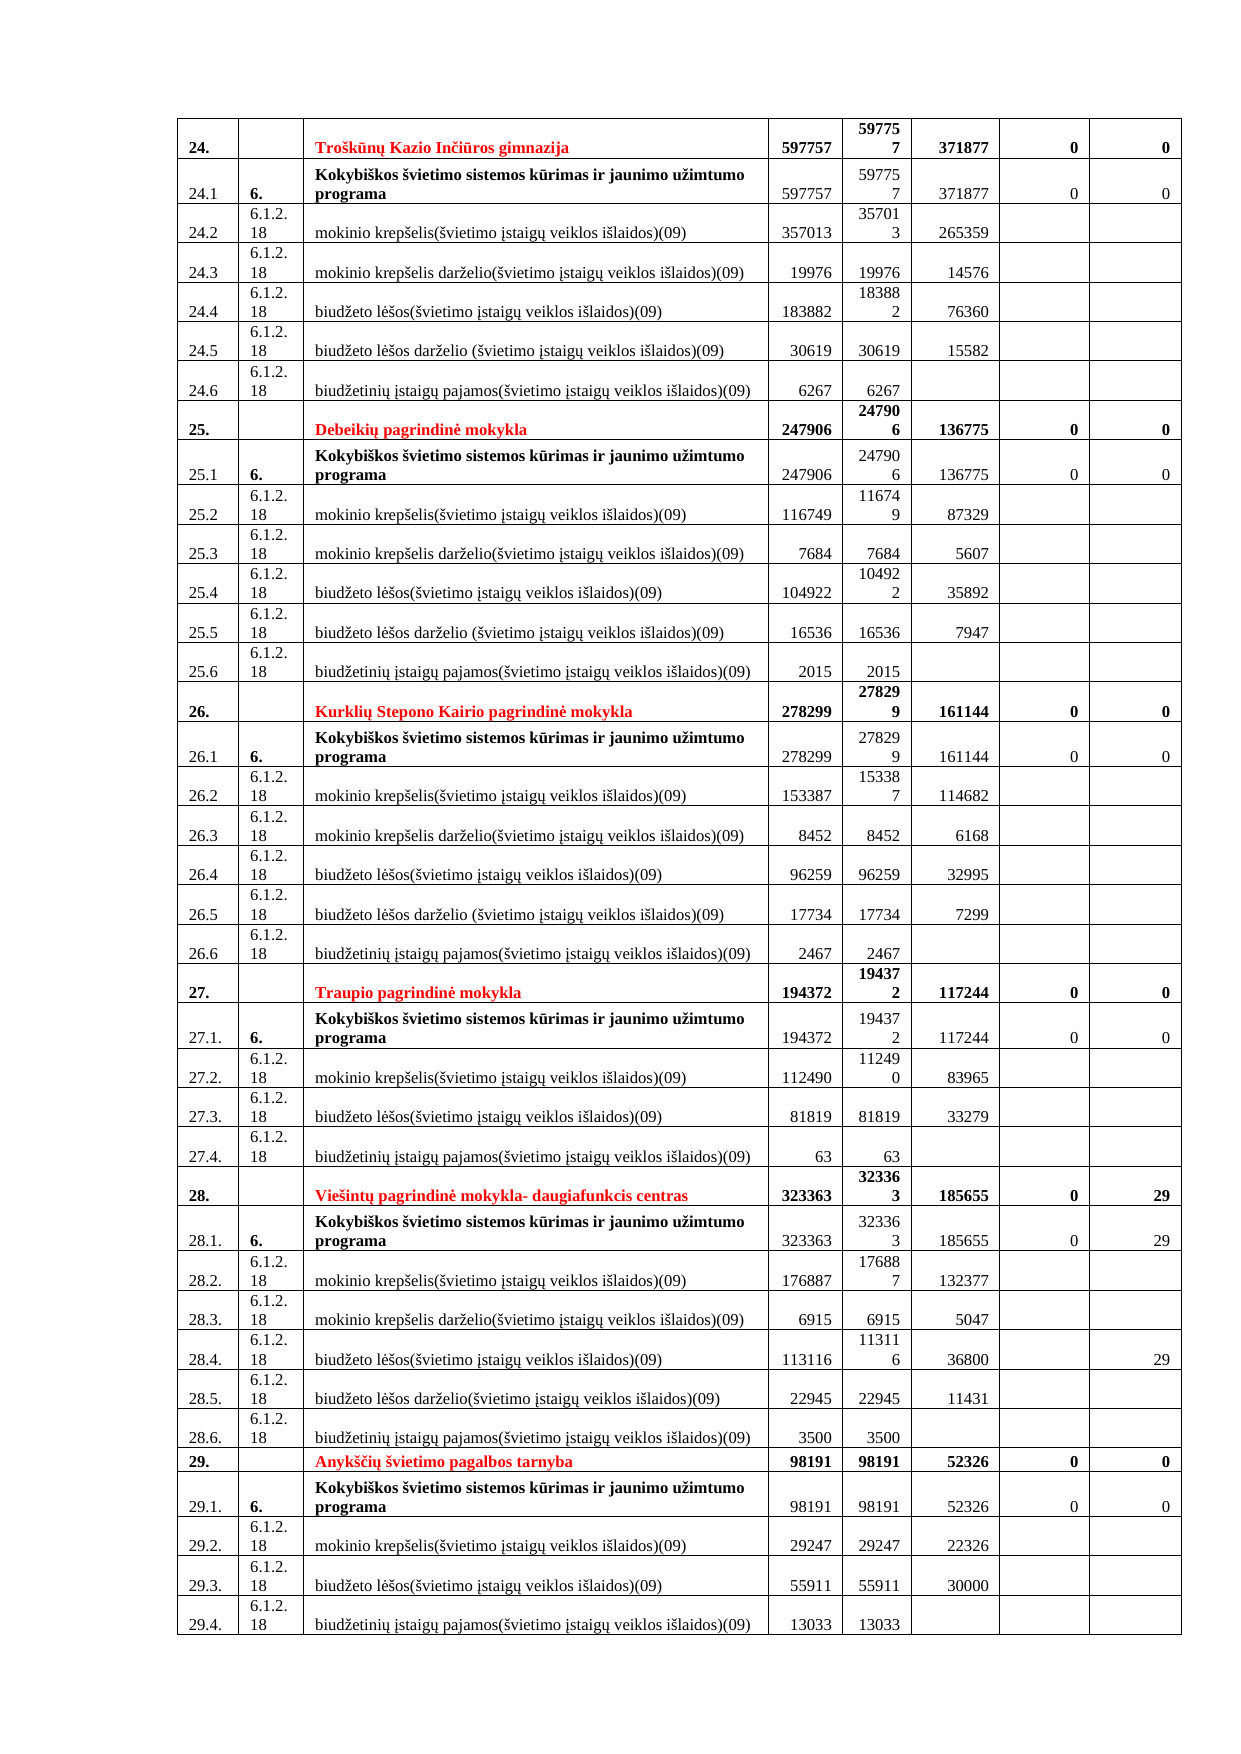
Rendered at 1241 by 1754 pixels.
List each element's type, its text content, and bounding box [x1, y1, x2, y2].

table_cell 30619 [769, 322, 842, 360]
table_cell 24.1 [178, 159, 238, 203]
table_cell 0 [1000, 1472, 1089, 1516]
table_cell 176887 [769, 1251, 842, 1290]
table_cell 113116 [769, 1330, 842, 1368]
table_cell [239, 1167, 303, 1205]
table_cell 0 [1000, 964, 1089, 1002]
table_cell Kokybiškos švietimo sistemos kūrimas ir jaunimo užimtumo programa [304, 159, 768, 203]
table_cell [1090, 283, 1181, 321]
table_cell 63 [843, 1127, 911, 1166]
table_cell [1090, 204, 1181, 242]
table_cell 0 [1090, 440, 1181, 484]
table_cell 136775 [912, 401, 999, 439]
table_cell Troškūnų Kazio Inčiūros gimnazija [304, 119, 768, 157]
table_cell [1000, 1127, 1089, 1166]
table_cell 6.1.2.18 [239, 846, 303, 884]
table_cell 6267 [769, 361, 842, 400]
table_cell 6. [239, 1206, 303, 1250]
table_cell 0 [1000, 440, 1089, 484]
table_cell 25.2 [178, 485, 238, 524]
table_cell 52326 [912, 1472, 999, 1516]
table_cell 24.4 [178, 283, 238, 321]
table_cell [912, 361, 999, 400]
table_cell biudžeto lėšos(švietimo įstaigų veiklos išlaidos)(09) [304, 846, 768, 884]
table_cell 2015 [769, 643, 842, 681]
table_cell 28.1. [178, 1206, 238, 1250]
table_cell [1090, 1088, 1181, 1126]
table_cell 112490 [843, 1049, 911, 1087]
table_cell 112490 [769, 1049, 842, 1087]
table_cell [239, 401, 303, 439]
table_cell 25. [178, 401, 238, 439]
table_cell [1090, 767, 1181, 805]
table_cell 0 [1090, 682, 1181, 721]
table_cell 6.1.2.18 [239, 243, 303, 282]
table_cell biudžeto lėšos darželio (švietimo įstaigų veiklos išlaidos)(09) [304, 885, 768, 923]
table_cell mokinio krepšelis darželio(švietimo įstaigų veiklos išlaidos)(09) [304, 806, 768, 845]
table_cell 278299 [769, 722, 842, 766]
table_cell 116749 [843, 485, 911, 524]
table_cell [1090, 243, 1181, 282]
table_cell 597757 [843, 119, 911, 157]
table_cell 323363 [843, 1167, 911, 1205]
table_cell 6.1.2.18 [239, 1596, 303, 1634]
table_cell 6. [239, 1003, 303, 1047]
table_cell 27.3. [178, 1088, 238, 1126]
table_cell biudžeto lėšos(švietimo įstaigų veiklos išlaidos)(09) [304, 1330, 768, 1368]
table_cell 2467 [769, 925, 842, 963]
table_cell 98191 [769, 1448, 842, 1471]
table_cell 278299 [843, 682, 911, 721]
table_cell 25.4 [178, 564, 238, 602]
table_cell 22945 [843, 1370, 911, 1408]
table_cell 26.1 [178, 722, 238, 766]
table_cell biudžetinių įstaigų pajamos(švietimo įstaigų veiklos išlaidos)(09) [304, 1596, 768, 1634]
table_cell biudžeto lėšos(švietimo įstaigų veiklos išlaidos)(09) [304, 564, 768, 602]
table_cell 597757 [769, 159, 842, 203]
table_cell 30619 [843, 322, 911, 360]
table_cell 0 [1000, 401, 1089, 439]
table_cell 194372 [843, 964, 911, 1002]
table_cell 0 [1090, 722, 1181, 766]
table_cell [912, 1409, 999, 1447]
table_cell 13033 [769, 1596, 842, 1634]
table_cell Kokybiškos švietimo sistemos kūrimas ir jaunimo užimtumo programa [304, 1003, 768, 1047]
table_cell 132377 [912, 1251, 999, 1290]
table_cell 35892 [912, 564, 999, 602]
table_cell mokinio krepšelis darželio(švietimo įstaigų veiklos išlaidos)(09) [304, 1291, 768, 1329]
table_cell 0 [1090, 1448, 1181, 1471]
table_cell 98191 [843, 1448, 911, 1471]
table_cell Kokybiškos švietimo sistemos kūrimas ir jaunimo užimtumo programa [304, 722, 768, 766]
table_cell 185655 [912, 1167, 999, 1205]
table_cell 26.6 [178, 925, 238, 963]
table_cell 6.1.2.18 [239, 885, 303, 923]
table_cell 6.1.2.18 [239, 1517, 303, 1555]
table_cell 0 [1000, 1003, 1089, 1047]
table_cell [1000, 767, 1089, 805]
table_cell [1000, 1088, 1089, 1126]
table_cell mokinio krepšelis(švietimo įstaigų veiklos išlaidos)(09) [304, 1251, 768, 1290]
table_cell 7299 [912, 885, 999, 923]
table_cell 24. [178, 119, 238, 157]
table_cell [1090, 322, 1181, 360]
table_cell 15582 [912, 322, 999, 360]
table_cell 98191 [769, 1472, 842, 1516]
table_cell 24.3 [178, 243, 238, 282]
table_cell 6.1.2.18 [239, 643, 303, 681]
table_cell 25.3 [178, 525, 238, 563]
table_cell 27. [178, 964, 238, 1002]
table_cell 0 [1000, 119, 1089, 157]
table_cell [239, 1448, 303, 1471]
table_cell [1090, 1517, 1181, 1555]
table_cell 247906 [843, 440, 911, 484]
table_cell 96259 [769, 846, 842, 884]
table_cell 153387 [843, 767, 911, 805]
table_cell [912, 643, 999, 681]
table_cell 19976 [769, 243, 842, 282]
table_cell 7684 [843, 525, 911, 563]
table_cell 114682 [912, 767, 999, 805]
table_cell biudžeto lėšos(švietimo įstaigų veiklos išlaidos)(09) [304, 1088, 768, 1126]
table_cell 30000 [912, 1556, 999, 1595]
table_cell [1000, 1596, 1089, 1634]
table_cell 0 [1090, 119, 1181, 157]
table_cell 597757 [843, 159, 911, 203]
table_cell [1000, 885, 1089, 923]
table_cell 194372 [769, 964, 842, 1002]
table_cell 17734 [843, 885, 911, 923]
table_cell 247906 [843, 401, 911, 439]
table_cell 161144 [912, 722, 999, 766]
table_cell 22326 [912, 1517, 999, 1555]
table_cell 36800 [912, 1330, 999, 1368]
table_cell [1000, 1330, 1089, 1368]
table_cell 113116 [843, 1330, 911, 1368]
table_cell 52326 [912, 1448, 999, 1471]
table_cell [1000, 243, 1089, 282]
table_cell 87329 [912, 485, 999, 524]
table_cell 81819 [769, 1088, 842, 1126]
table_cell 26.3 [178, 806, 238, 845]
table_cell [1000, 925, 1089, 963]
table_cell Kokybiškos švietimo sistemos kūrimas ir jaunimo užimtumo programa [304, 1472, 768, 1516]
table_cell 6. [239, 159, 303, 203]
table_cell [239, 682, 303, 721]
table_cell 29 [1090, 1167, 1181, 1205]
table_cell 6.1.2.18 [239, 204, 303, 242]
table_cell 2467 [843, 925, 911, 963]
table_cell [1000, 564, 1089, 602]
table_cell biudžeto lėšos darželio (švietimo įstaigų veiklos išlaidos)(09) [304, 322, 768, 360]
table_cell [1090, 604, 1181, 642]
table_cell [239, 964, 303, 1002]
table_cell 0 [1000, 1167, 1089, 1205]
table_cell 0 [1090, 159, 1181, 203]
table_cell 6.1.2.18 [239, 1127, 303, 1166]
table_cell 14576 [912, 243, 999, 282]
table_cell [1000, 485, 1089, 524]
table_cell 194372 [769, 1003, 842, 1047]
table_cell 6.1.2.18 [239, 283, 303, 321]
table_cell 278299 [769, 682, 842, 721]
table_cell 0 [1090, 964, 1181, 1002]
table_cell [1090, 1291, 1181, 1329]
table_cell 6.1.2.18 [239, 1251, 303, 1290]
table_cell Viešintų pagrindinė mokykla- daugiafunkcis centras [304, 1167, 768, 1205]
table_cell 0 [1090, 401, 1181, 439]
table_cell 24.5 [178, 322, 238, 360]
table_cell 0 [1000, 722, 1089, 766]
table_cell Debeikių pagrindinė mokykla [304, 401, 768, 439]
table_cell 55911 [843, 1556, 911, 1595]
table_cell 104922 [769, 564, 842, 602]
table_cell 6.1.2.18 [239, 767, 303, 805]
table_cell [912, 1596, 999, 1634]
table_cell [1000, 1556, 1089, 1595]
table_cell 0 [1000, 159, 1089, 203]
table_cell 29.3. [178, 1556, 238, 1595]
table_cell [1000, 525, 1089, 563]
table_cell 0 [1000, 1206, 1089, 1250]
table_cell 357013 [843, 204, 911, 242]
table_cell 371877 [912, 159, 999, 203]
table_cell 0 [1090, 1472, 1181, 1516]
table_cell 29. [178, 1448, 238, 1471]
table_cell [1000, 643, 1089, 681]
table_cell 26.2 [178, 767, 238, 805]
table_cell biudžetinių įstaigų pajamos(švietimo įstaigų veiklos išlaidos)(09) [304, 643, 768, 681]
table_cell Kokybiškos švietimo sistemos kūrimas ir jaunimo užimtumo programa [304, 1206, 768, 1250]
table_cell [1090, 1556, 1181, 1595]
table_cell 29247 [843, 1517, 911, 1555]
table_cell 13033 [843, 1596, 911, 1634]
table_cell 6168 [912, 806, 999, 845]
table_cell biudžetinių įstaigų pajamos(švietimo įstaigų veiklos išlaidos)(09) [304, 925, 768, 963]
table_cell [1000, 283, 1089, 321]
table_cell 81819 [843, 1088, 911, 1126]
table_cell 25.5 [178, 604, 238, 642]
table_cell 6.1.2.18 [239, 564, 303, 602]
table_cell [1000, 806, 1089, 845]
table_cell [1090, 564, 1181, 602]
table_cell biudžetinių įstaigų pajamos(švietimo įstaigų veiklos išlaidos)(09) [304, 1409, 768, 1447]
table_cell mokinio krepšelis(švietimo įstaigų veiklos išlaidos)(09) [304, 1049, 768, 1087]
table_cell 104922 [843, 564, 911, 602]
table_cell 357013 [769, 204, 842, 242]
table_cell 19976 [843, 243, 911, 282]
table_cell 83965 [912, 1049, 999, 1087]
table_cell Kurklių Stepono Kairio pagrindinė mokykla [304, 682, 768, 721]
table_cell 0 [1000, 1448, 1089, 1471]
table_cell 7947 [912, 604, 999, 642]
table_cell [1000, 361, 1089, 400]
table_cell [1090, 846, 1181, 884]
table_cell 96259 [843, 846, 911, 884]
table_cell 6. [239, 722, 303, 766]
table_cell 6.1.2.18 [239, 1088, 303, 1126]
table_cell mokinio krepšelis(švietimo įstaigų veiklos išlaidos)(09) [304, 1517, 768, 1555]
table_cell [1090, 1596, 1181, 1634]
table_cell biudžeto lėšos(švietimo įstaigų veiklos išlaidos)(09) [304, 1556, 768, 1595]
table_cell 24.2 [178, 204, 238, 242]
table_cell 371877 [912, 119, 999, 157]
table_cell 5607 [912, 525, 999, 563]
table_cell 28.3. [178, 1291, 238, 1329]
table_cell 183882 [769, 283, 842, 321]
table_cell 29.1. [178, 1472, 238, 1516]
table_cell 323363 [769, 1167, 842, 1205]
table_cell 6.1.2.18 [239, 806, 303, 845]
table_cell 6.1.2.18 [239, 1370, 303, 1408]
table_cell 161144 [912, 682, 999, 721]
table_cell 176887 [843, 1251, 911, 1290]
table_cell 6.1.2.18 [239, 1291, 303, 1329]
table_cell 8452 [843, 806, 911, 845]
table_cell 6.1.2.18 [239, 604, 303, 642]
table_cell 26. [178, 682, 238, 721]
table_cell 183882 [843, 283, 911, 321]
table_cell 28.5. [178, 1370, 238, 1408]
table_cell 6.1.2.18 [239, 1409, 303, 1447]
table_cell 22945 [769, 1370, 842, 1408]
table_cell biudžeto lėšos(švietimo įstaigų veiklos išlaidos)(09) [304, 283, 768, 321]
table_cell [1090, 1049, 1181, 1087]
table_cell 16536 [843, 604, 911, 642]
table_cell [912, 925, 999, 963]
table_cell 185655 [912, 1206, 999, 1250]
table_cell mokinio krepšelis darželio(švietimo įstaigų veiklos išlaidos)(09) [304, 243, 768, 282]
table_cell biudžetinių įstaigų pajamos(švietimo įstaigų veiklos išlaidos)(09) [304, 361, 768, 400]
table_cell mokinio krepšelis(švietimo įstaigų veiklos išlaidos)(09) [304, 204, 768, 242]
table_cell Kokybiškos švietimo sistemos kūrimas ir jaunimo užimtumo programa [304, 440, 768, 484]
table_cell 597757 [769, 119, 842, 157]
table_cell [1090, 885, 1181, 923]
table_cell biudžetinių įstaigų pajamos(švietimo įstaigų veiklos išlaidos)(09) [304, 1127, 768, 1166]
table_cell 27.2. [178, 1049, 238, 1087]
table_cell 153387 [769, 767, 842, 805]
table_cell 6267 [843, 361, 911, 400]
table_cell [1090, 485, 1181, 524]
table_cell 29.4. [178, 1596, 238, 1634]
table_cell mokinio krepšelis(švietimo įstaigų veiklos išlaidos)(09) [304, 767, 768, 805]
table_cell [1090, 1370, 1181, 1408]
table_cell 323363 [769, 1206, 842, 1250]
table_cell [239, 119, 303, 157]
table_cell 116749 [769, 485, 842, 524]
table_cell 8452 [769, 806, 842, 845]
table_cell 32995 [912, 846, 999, 884]
table_cell 25.6 [178, 643, 238, 681]
table_cell 63 [769, 1127, 842, 1166]
table_cell 29 [1090, 1206, 1181, 1250]
table_cell [1000, 1409, 1089, 1447]
table_cell 247906 [769, 401, 842, 439]
table_cell [1000, 204, 1089, 242]
table_cell 6. [239, 440, 303, 484]
table_cell 3500 [769, 1409, 842, 1447]
table_cell 98191 [843, 1472, 911, 1516]
table_cell biudžeto lėšos darželio (švietimo įstaigų veiklos išlaidos)(09) [304, 604, 768, 642]
table_cell 25.1 [178, 440, 238, 484]
table_cell 29.2. [178, 1517, 238, 1555]
table_cell biudžeto lėšos darželio(švietimo įstaigų veiklos išlaidos)(09) [304, 1370, 768, 1408]
table_cell mokinio krepšelis(švietimo įstaigų veiklos išlaidos)(09) [304, 485, 768, 524]
table_cell 136775 [912, 440, 999, 484]
table_cell [1000, 1251, 1089, 1290]
table_cell 26.5 [178, 885, 238, 923]
table_cell 24.6 [178, 361, 238, 400]
table_cell 55911 [769, 1556, 842, 1595]
table_cell 6915 [769, 1291, 842, 1329]
table_cell 2015 [843, 643, 911, 681]
table_cell 27.1. [178, 1003, 238, 1047]
table_cell [1090, 361, 1181, 400]
table_cell 76360 [912, 283, 999, 321]
table_cell [1090, 525, 1181, 563]
table_cell Traupio pagrindinė mokykla [304, 964, 768, 1002]
table_cell 323363 [843, 1206, 911, 1250]
table_cell 265359 [912, 204, 999, 242]
table_cell 29247 [769, 1517, 842, 1555]
table_cell 7684 [769, 525, 842, 563]
table_cell mokinio krepšelis darželio(švietimo įstaigų veiklos išlaidos)(09) [304, 525, 768, 563]
table_cell 28. [178, 1167, 238, 1205]
table_cell [1000, 1291, 1089, 1329]
table_cell [1090, 1251, 1181, 1290]
table_cell [1090, 643, 1181, 681]
table_cell 28.6. [178, 1409, 238, 1447]
table_cell 28.4. [178, 1330, 238, 1368]
table_cell 247906 [769, 440, 842, 484]
table_cell 5047 [912, 1291, 999, 1329]
table_cell 17734 [769, 885, 842, 923]
table_cell [1090, 1127, 1181, 1166]
table_cell [1090, 1409, 1181, 1447]
table_cell 6.1.2.18 [239, 361, 303, 400]
table_cell 6.1.2.18 [239, 525, 303, 563]
table_cell [1000, 1517, 1089, 1555]
table_cell 6.1.2.18 [239, 485, 303, 524]
table_cell 29 [1090, 1330, 1181, 1368]
table_cell 194372 [843, 1003, 911, 1047]
table_cell 3500 [843, 1409, 911, 1447]
table_cell 16536 [769, 604, 842, 642]
table_cell [1000, 846, 1089, 884]
table_cell 33279 [912, 1088, 999, 1126]
table_cell 6. [239, 1472, 303, 1516]
table_cell 6.1.2.18 [239, 322, 303, 360]
table_cell [1000, 604, 1089, 642]
table_cell 6.1.2.18 [239, 1556, 303, 1595]
table_cell 6.1.2.18 [239, 1330, 303, 1368]
table_cell [1000, 1370, 1089, 1408]
table_cell 27.4. [178, 1127, 238, 1166]
table_cell 117244 [912, 1003, 999, 1047]
table_cell 0 [1090, 1003, 1181, 1047]
table_cell 11431 [912, 1370, 999, 1408]
table_cell 278299 [843, 722, 911, 766]
table_cell [1000, 1049, 1089, 1087]
table_cell 28.2. [178, 1251, 238, 1290]
table_cell [1090, 806, 1181, 845]
table_cell 26.4 [178, 846, 238, 884]
table_cell Anykščių švietimo pagalbos tarnyba [304, 1448, 768, 1471]
table_cell 117244 [912, 964, 999, 1002]
table_cell 6.1.2.18 [239, 925, 303, 963]
table_cell [1000, 322, 1089, 360]
table_cell 0 [1000, 682, 1089, 721]
table_cell [912, 1127, 999, 1166]
table_cell 6.1.2.18 [239, 1049, 303, 1087]
table_cell [1090, 925, 1181, 963]
table_cell 6915 [843, 1291, 911, 1329]
